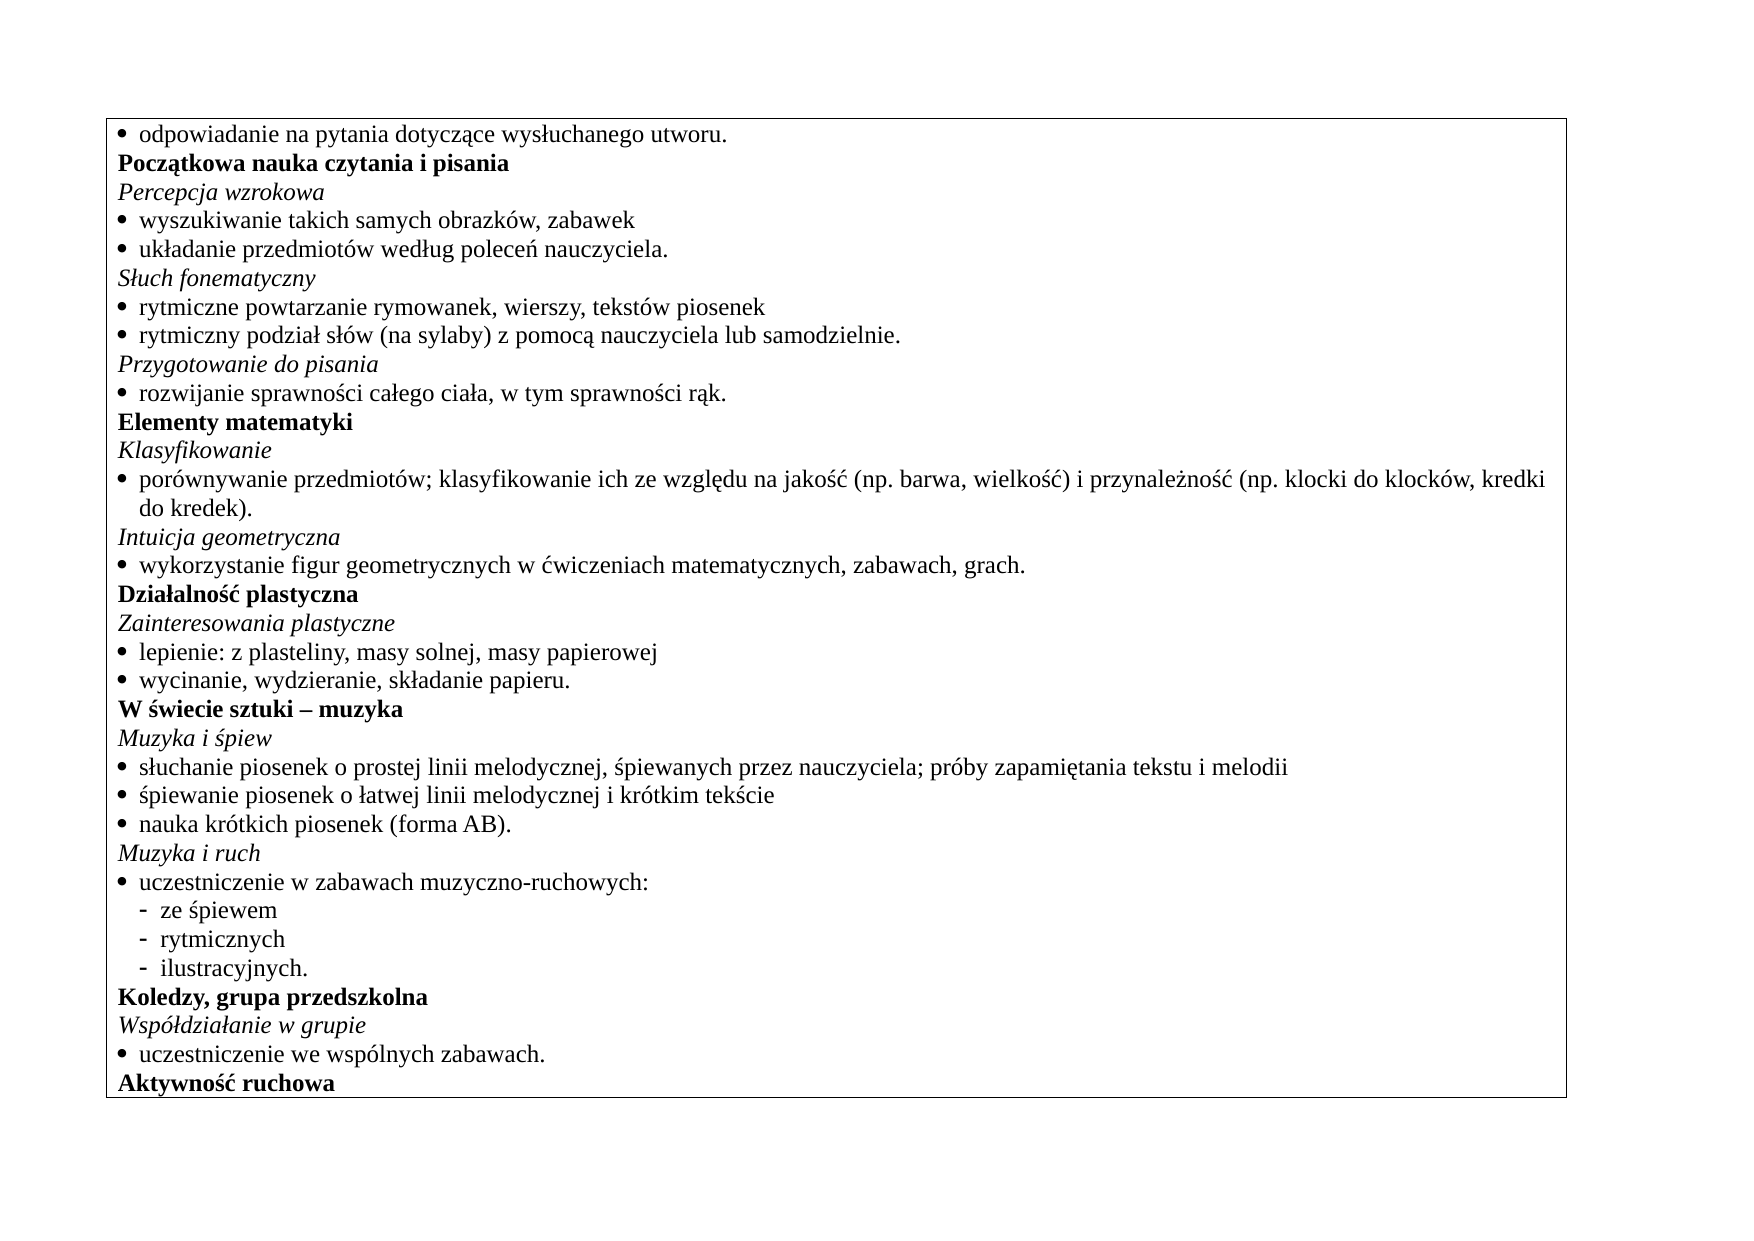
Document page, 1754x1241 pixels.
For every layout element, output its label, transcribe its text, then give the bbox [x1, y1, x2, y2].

table_cell Treści programowe: Rodzina Więzi rodzinne kultywowanie tradycji, zwyczajów rodzinnych związanych ze świętami (np.: Bożego Narodzenia, Wielkanocy), przejmowanych od pokoleń. Procesy poznawcze Uwaga skupienie uwagi na przedmiotach, treściach (krótkich) przekazywanych przez nauczyciela. Aktywność językowa Ćwiczenia narządów artykulacyjnych uczestniczenie w ćwiczeniach rozwijających umiejętność świadomego kierowania ruchami narządów artykulacyjnych. Słownictwo słuchanie wyjaśnień niezrozumiałych słów. Wypowiedzi ustne odpowiadanie na pytania dotyczące wysłuchanego utworu. Początkowa nauka czytania i pisania Percepcja wzrokowa wyszukiwanie takich samych obrazków, zabawek układanie przedmiotów według poleceń nauczyciela. Słuch fonematyczny rytmiczne powtarzanie rymowanek, wierszy, tekstów piosenek rytmiczny podział słów (na sylaby) z pomocą nauczyciela lub samodzielnie. Przygotowanie do pisania rozwijanie sprawności całego ciała, w tym sprawności rąk. Elementy matematyki Klasyfikowanie porównywanie przedmiotów; klasyfikowanie ich ze względu na jakość (np. barwa, wielkość) i przynależność (np. klocki do klocków, kredki do kredek). Intuicja geometryczna wykorzystanie figur geometrycznych w ćwiczeniach matematycznych, zabawach, grach. Działalność plastyczna Zainteresowania plastyczne lepienie: z plasteliny, masy solnej, masy papierowej wycinanie, wydzieranie, składanie papieru. W świecie sztuki – muzyka Muzyka i śpiew słuchanie piosenek o prostej linii melodycznej, śpiewanych przez nauczyciela; próby zapamiętania tekstu i melodii śpiewanie piosenek o łatwej linii melodycznej i krótkim tekście nauka krótkich piosenek (forma AB). Muzyka i ruch uczestniczenie w zabawach muzyczno-ruchowych: ze śpiewem rytmicznych ilustracyjnych. Koledzy, grupa przedszkolna Współdziałanie w grupie uczestniczenie we wspólnych zabawach. Aktywność ruchowa Sprawność ruchowa uczestniczenie w zabawach z elementem naśladownictwa uczestniczenie w ćwiczeniach gimnastycznych. Wokół przedszkola. Program wychowania przedszkolnego oparty na warstwowej koncepcji wychowania Stefana Kunowskiego, Grupa MAC S.A. 2018 (s. 33, 41−47, 49, 52, 65, 67, 82, 94, 96, 109, 114−117). [107, 119, 1566, 1097]
